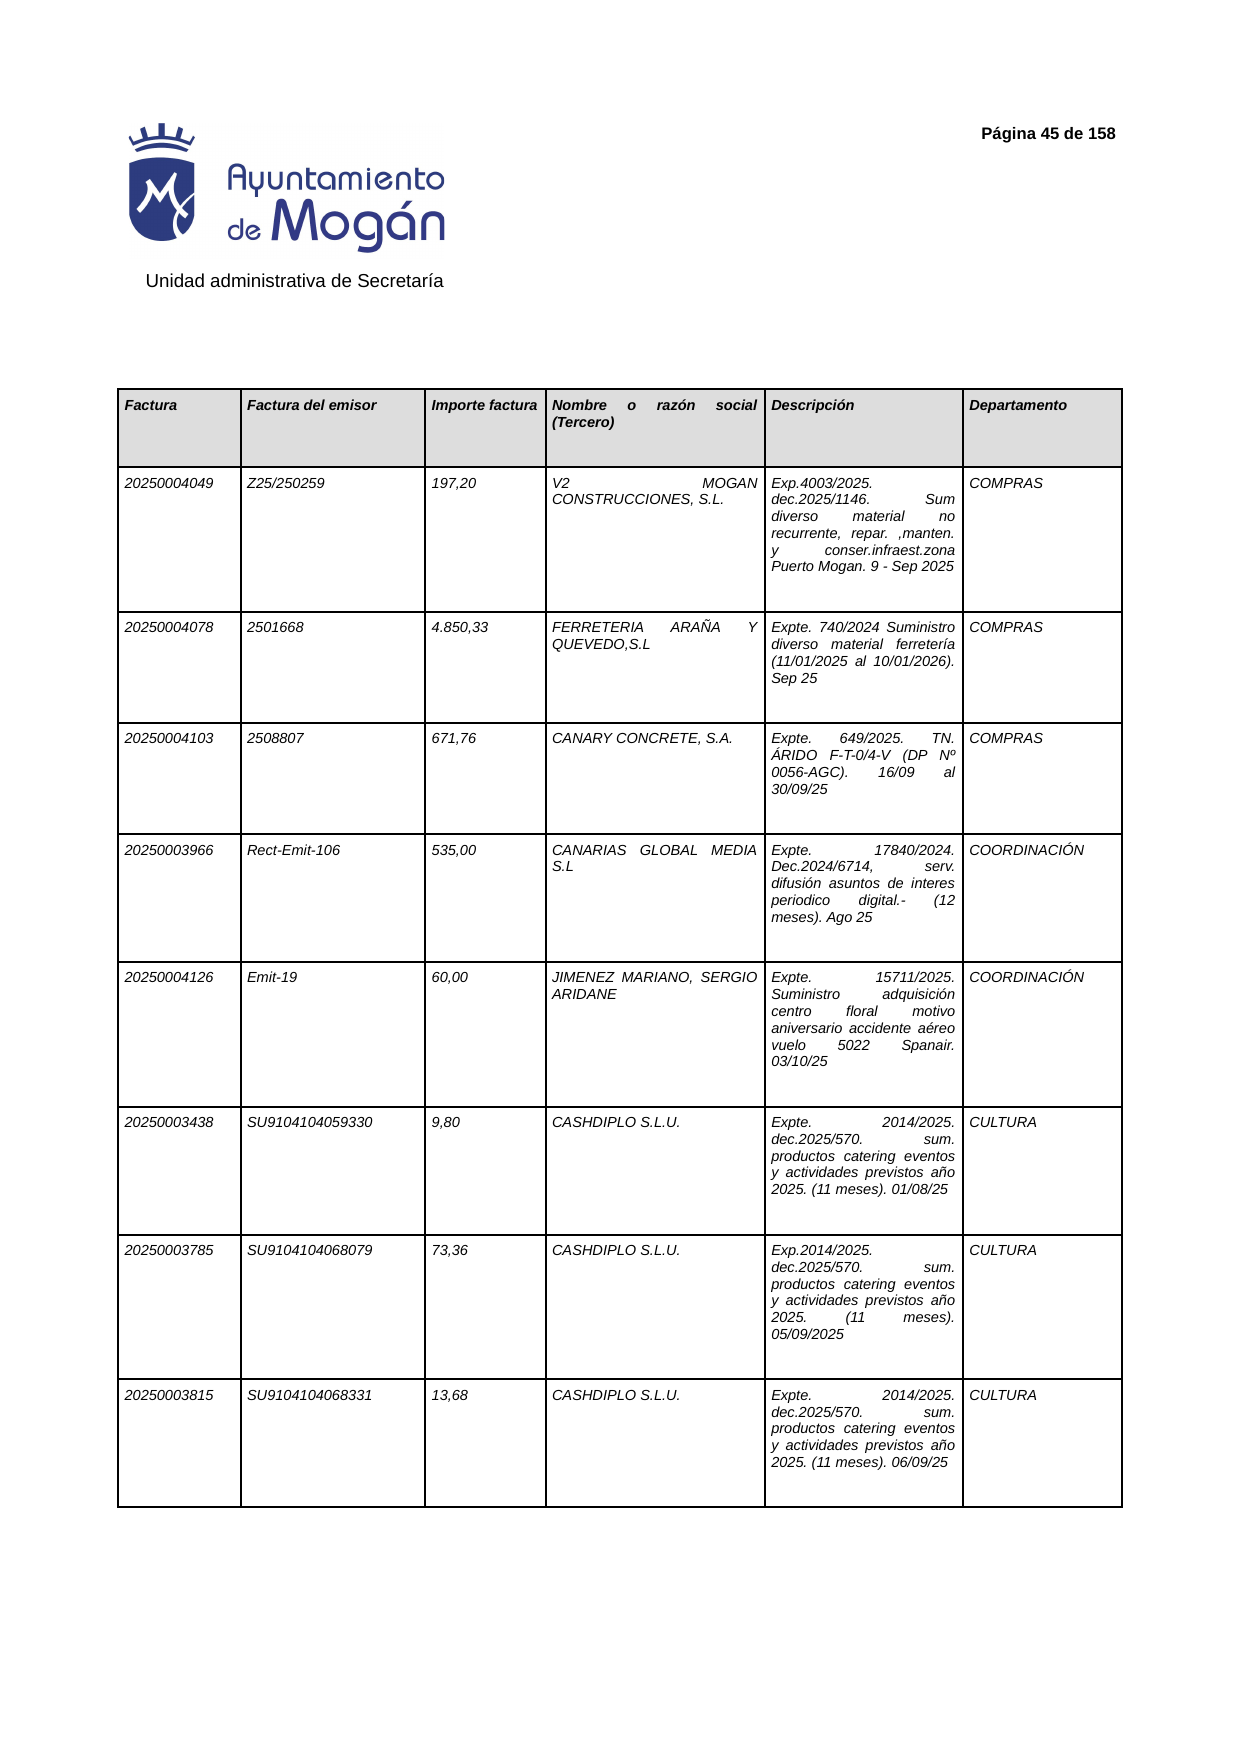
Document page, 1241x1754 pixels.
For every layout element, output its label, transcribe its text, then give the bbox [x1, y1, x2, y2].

table_cell 73,36 [426, 1236, 545, 1378]
table_cell 20250004126 [119, 963, 240, 1106]
table_cell 60,00 [426, 963, 545, 1106]
table_cell FERRETERIA ARAÑA Y QUEVEDO,S.L [547, 613, 764, 722]
table_cell Z25/250259 [242, 468, 424, 611]
table_cell Expte. 15711/2025. Suministro adquisición centro floral motivo aniversario accidente aéreo vuelo 5022 Spanair. 03/10/25 [766, 963, 962, 1106]
table_cell V2 MOGAN CONSTRUCCIONES, S.L. [547, 468, 764, 611]
table_cell Expte. 17840/2024. Dec.2024/6714, serv. difusión asuntos de interes periodico digital.- (12 meses). Ago 25 [766, 835, 962, 961]
table_cell 197,20 [426, 468, 545, 611]
table_cell 2508807 [242, 724, 424, 833]
table_cell CANARIAS GLOBAL MEDIA S.L [547, 835, 764, 961]
table_cell CULTURA [964, 1108, 1121, 1233]
table_cell COMPRAS [964, 468, 1121, 611]
table_cell COORDINACIÓN [964, 835, 1121, 961]
table_header Departamento [964, 390, 1121, 466]
table_cell 20250003966 [119, 835, 240, 961]
table_header Factura [119, 390, 240, 466]
table_cell CASHDIPLO S.L.U. [547, 1380, 764, 1506]
table_cell Exp.4003/2025. dec.2025/1146. Sum diverso material no recurrente, repar. ,manten. y conser.infraest.zona Puerto Mogan. 9 - Sep 2025 [766, 468, 962, 611]
table_cell 20250004049 [119, 468, 240, 611]
table_cell 671,76 [426, 724, 545, 833]
table_cell CASHDIPLO S.L.U. [547, 1236, 764, 1378]
table_header Factura del emisor [242, 390, 424, 466]
table_cell CASHDIPLO S.L.U. [547, 1108, 764, 1233]
table_cell Exp.2014/2025. dec.2025/570. sum. productos catering eventos y actividades previstos año 2025. (11 meses). 05/09/2025 [766, 1236, 962, 1378]
picture [128, 123, 445, 259]
table_cell COMPRAS [964, 613, 1121, 722]
table_header Importe factura [426, 390, 545, 466]
table_cell Expte. 649/2025. TN. ÁRIDO F-T-0/4-V (DP Nº 0056-AGC). 16/09 al 30/09/25 [766, 724, 962, 833]
table_cell 20250003785 [119, 1236, 240, 1378]
table_cell Emit-19 [242, 963, 424, 1106]
table_cell 20250004103 [119, 724, 240, 833]
table_cell SU9104104068079 [242, 1236, 424, 1378]
table_cell SU9104104068331 [242, 1380, 424, 1506]
table_cell CULTURA [964, 1380, 1121, 1506]
table_cell 4.850,33 [426, 613, 545, 722]
table_cell CULTURA [964, 1236, 1121, 1378]
table_cell 13,68 [426, 1380, 545, 1506]
table_cell Expte. 740/2024 Suministro diverso material ferretería (11/01/2025 al 10/01/2026). Sep 25 [766, 613, 962, 722]
table_cell 535,00 [426, 835, 545, 961]
table_cell JIMENEZ MARIANO, SERGIO ARIDANE [547, 963, 764, 1106]
table_cell COORDINACIÓN [964, 963, 1121, 1106]
table_cell Expte. 2014/2025. dec.2025/570. sum. productos catering eventos y actividades previstos año 2025. (11 meses). 06/09/25 [766, 1380, 962, 1506]
table_cell SU9104104059330 [242, 1108, 424, 1233]
table_cell CANARY CONCRETE, S.A. [547, 724, 764, 833]
table_cell 20250003438 [119, 1108, 240, 1233]
table_cell COMPRAS [964, 724, 1121, 833]
table_cell 20250003815 [119, 1380, 240, 1506]
table_cell 9,80 [426, 1108, 545, 1233]
table_header Descripción [766, 390, 962, 466]
table_cell 2501668 [242, 613, 424, 722]
table_header Nombre o razón social (Tercero) [547, 390, 764, 466]
table_cell 20250004078 [119, 613, 240, 722]
table_cell Rect-Emit-106 [242, 835, 424, 961]
table_cell Expte. 2014/2025. dec.2025/570. sum. productos catering eventos y actividades previstos año 2025. (11 meses). 01/08/25 [766, 1108, 962, 1233]
